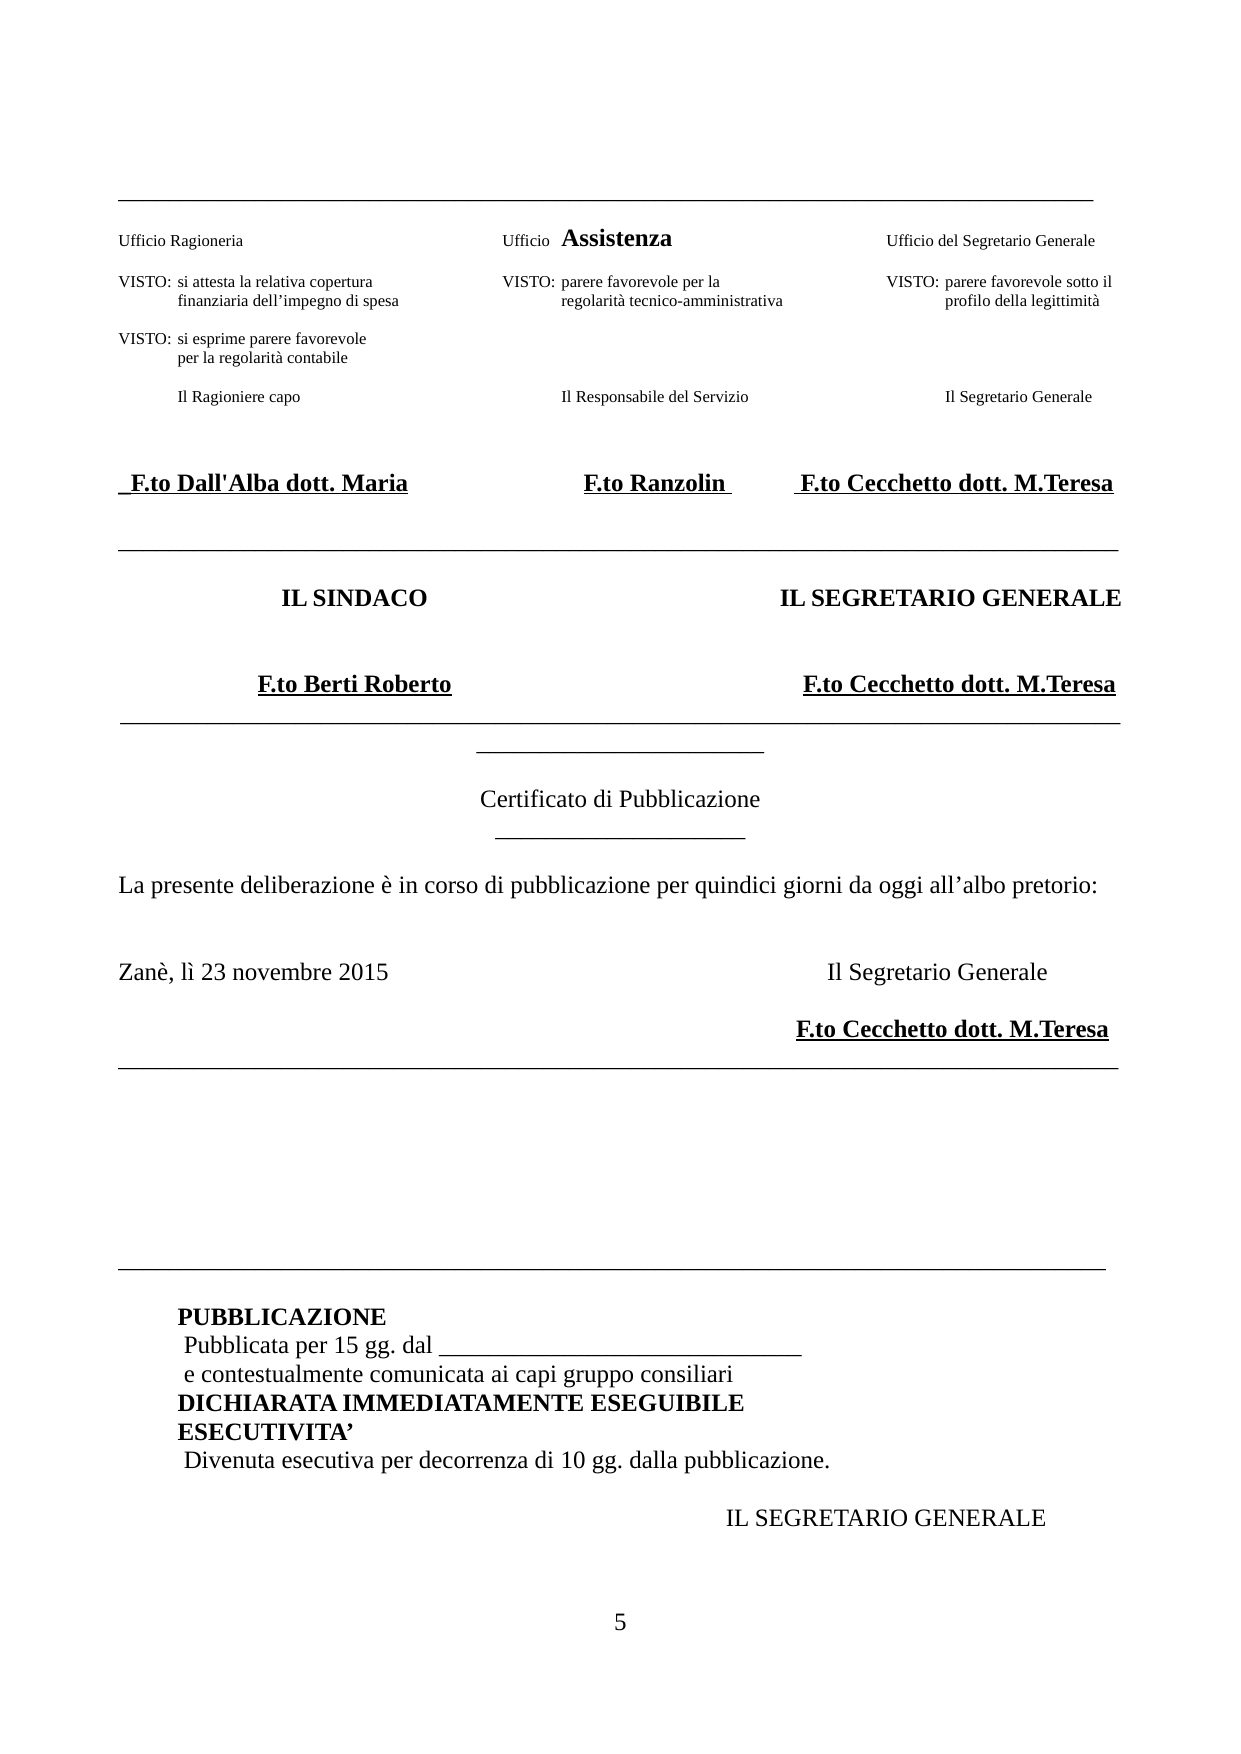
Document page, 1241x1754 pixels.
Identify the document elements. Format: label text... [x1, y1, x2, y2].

text ____________________ [118, 813, 1122, 842]
text _F.to Dall'Alba dott. Maria F.to Ranzolin F.to Cecchetto dott. M.Teresa [118, 468, 1122, 497]
text DICHIARATA IMMEDIATAMENTE ESEGUIBILE [118, 1388, 1122, 1417]
text Certificato di Pubblicazione [118, 784, 1122, 813]
text ________________________________________________________________________________ [118, 525, 1122, 554]
text F.to Berti Roberto F.to Cecchetto dott. M.Teresa [118, 669, 1122, 698]
text ______________________________________________________________________________ [118, 176, 1122, 204]
text La presente deliberazione è in corso di pubblicazione per quindici giorni da oggi all’albo pretorio: [118, 870, 1122, 899]
text e contestualmente comunicata ai capi gruppo consiliari [118, 1359, 1122, 1388]
text Divenuta esecutiva per decorrenza di 10 gg. dalla pubblicazione. [118, 1445, 1122, 1474]
text per la regolarità contabile [118, 348, 1122, 367]
text VISTO: si attesta la relativa copertura VISTO: parere favorevole per la VISTO: parere favorevole sotto il [118, 271, 1122, 291]
text Ufficio Ragioneria Ufficio Assistenza Ufficio del Segretario Generale [118, 223, 1122, 252]
text finanziaria dell’impegno di spesa regolarità tecnico-amministrativa profilo della legittimità [118, 291, 1122, 310]
text IL SINDACO IL SEGRETARIO GENERALE [118, 583, 1122, 612]
text VISTO: si esprime parere favorevole [118, 329, 1122, 348]
text F.to Cecchetto dott. M.Teresa [118, 1014, 1122, 1043]
text Il Ragioniere capo Il Responsabile del Servizio Il Segretario Generale [118, 386, 1122, 406]
text ________________________________________________________________________________ [118, 1043, 1122, 1072]
subtitle Zanè, lì 23 novembre 2015 Il Segretario Generale [118, 957, 1122, 985]
text ESECUTIVITA’ [118, 1417, 1122, 1445]
text Pubblicata per 15 gg. dal _____________________________ [118, 1330, 1122, 1359]
text _______________________________________________________________________________ [118, 1244, 1122, 1273]
text IL SEGRETARIO GENERALE [118, 1503, 1122, 1532]
text PUBBLICAZIONE [118, 1302, 1122, 1330]
text _______________________________________________________________________________________________________ [118, 698, 1122, 755]
